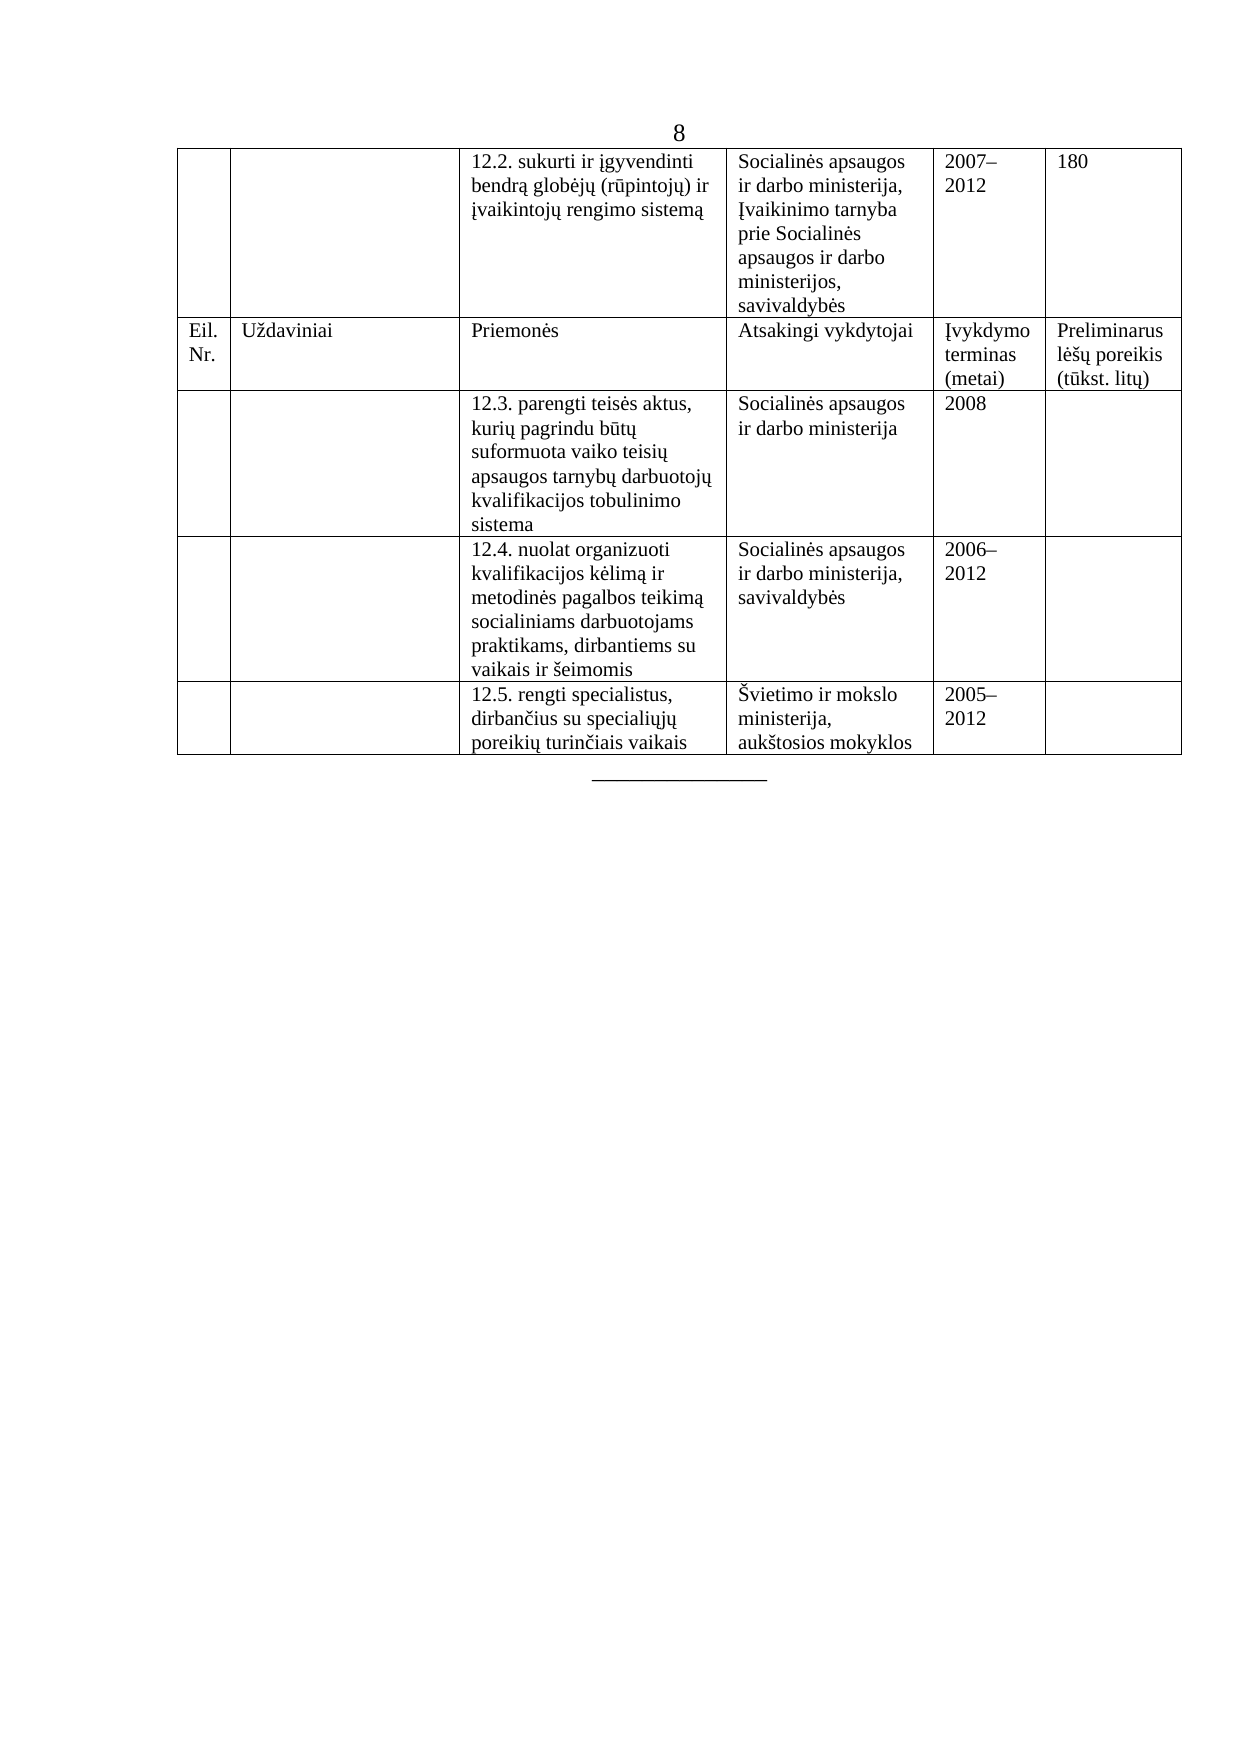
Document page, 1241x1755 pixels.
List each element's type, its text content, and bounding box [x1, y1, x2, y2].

table_cell [178, 149, 230, 317]
table_cell [1046, 682, 1181, 754]
table_cell Uždaviniai [231, 318, 459, 390]
table_cell 12.4. nuolat organizuoti kvalifikacijos kėlimą ir metodinės pagalbos teikimą socialiniams darbuotojams praktikams, dirbantiems su vaikais ir šeimomis [460, 537, 726, 681]
table_cell 12.2. sukurti ir įgyvendinti bendrą globėjų (rūpintojų) ir įvaikintojų rengimo sistemą [460, 149, 726, 317]
table_cell [178, 537, 230, 681]
table_cell 12.3. parengti teisės aktus, kurių pagrindu būtų suformuota vaiko teisių apsaugos tarnybų darbuotojų kvalifikacijos tobulinimo sistema [460, 391, 726, 536]
table_cell Priemonės [460, 318, 726, 390]
table_cell [231, 149, 459, 317]
table_cell Socialinės apsaugos ir darbo ministerija, Įvaikinimo tarnyba prie Socialinės apsaugos ir darbo ministerijos, savivaldybės [727, 149, 933, 317]
table_cell [231, 537, 459, 681]
table_cell Socialinės apsaugos ir darbo ministerija [727, 391, 933, 536]
text ______________ [177, 755, 1181, 784]
table_cell 12.5. rengti specialistus, dirbančius su specialiųjų poreikių turinčiais vaikais [460, 682, 726, 754]
table_cell Preliminarus lėšų poreikis (tūkst. litų) [1046, 318, 1181, 390]
table_cell [231, 391, 459, 536]
table_cell Socialinės apsaugos ir darbo ministerija, savivaldybės [727, 537, 933, 681]
table_cell 180 [1046, 149, 1181, 317]
table_cell Atsakingi vykdytojai [727, 318, 933, 390]
table_cell [178, 682, 230, 754]
table_cell 2006–2012 [934, 537, 1045, 681]
table_cell Švietimo ir mokslo ministerija, aukštosios mokyklos [727, 682, 933, 754]
table_cell [1046, 537, 1181, 681]
table_cell [178, 391, 230, 536]
table_cell 2007–2012 [934, 149, 1045, 317]
table_cell [231, 682, 459, 754]
table_cell Eil. Nr. [178, 318, 230, 390]
table_cell 2008 [934, 391, 1045, 536]
table_cell [1046, 391, 1181, 536]
table_cell Įvykdymo terminas (metai) [934, 318, 1045, 390]
table_cell 2005–2012 [934, 682, 1045, 754]
